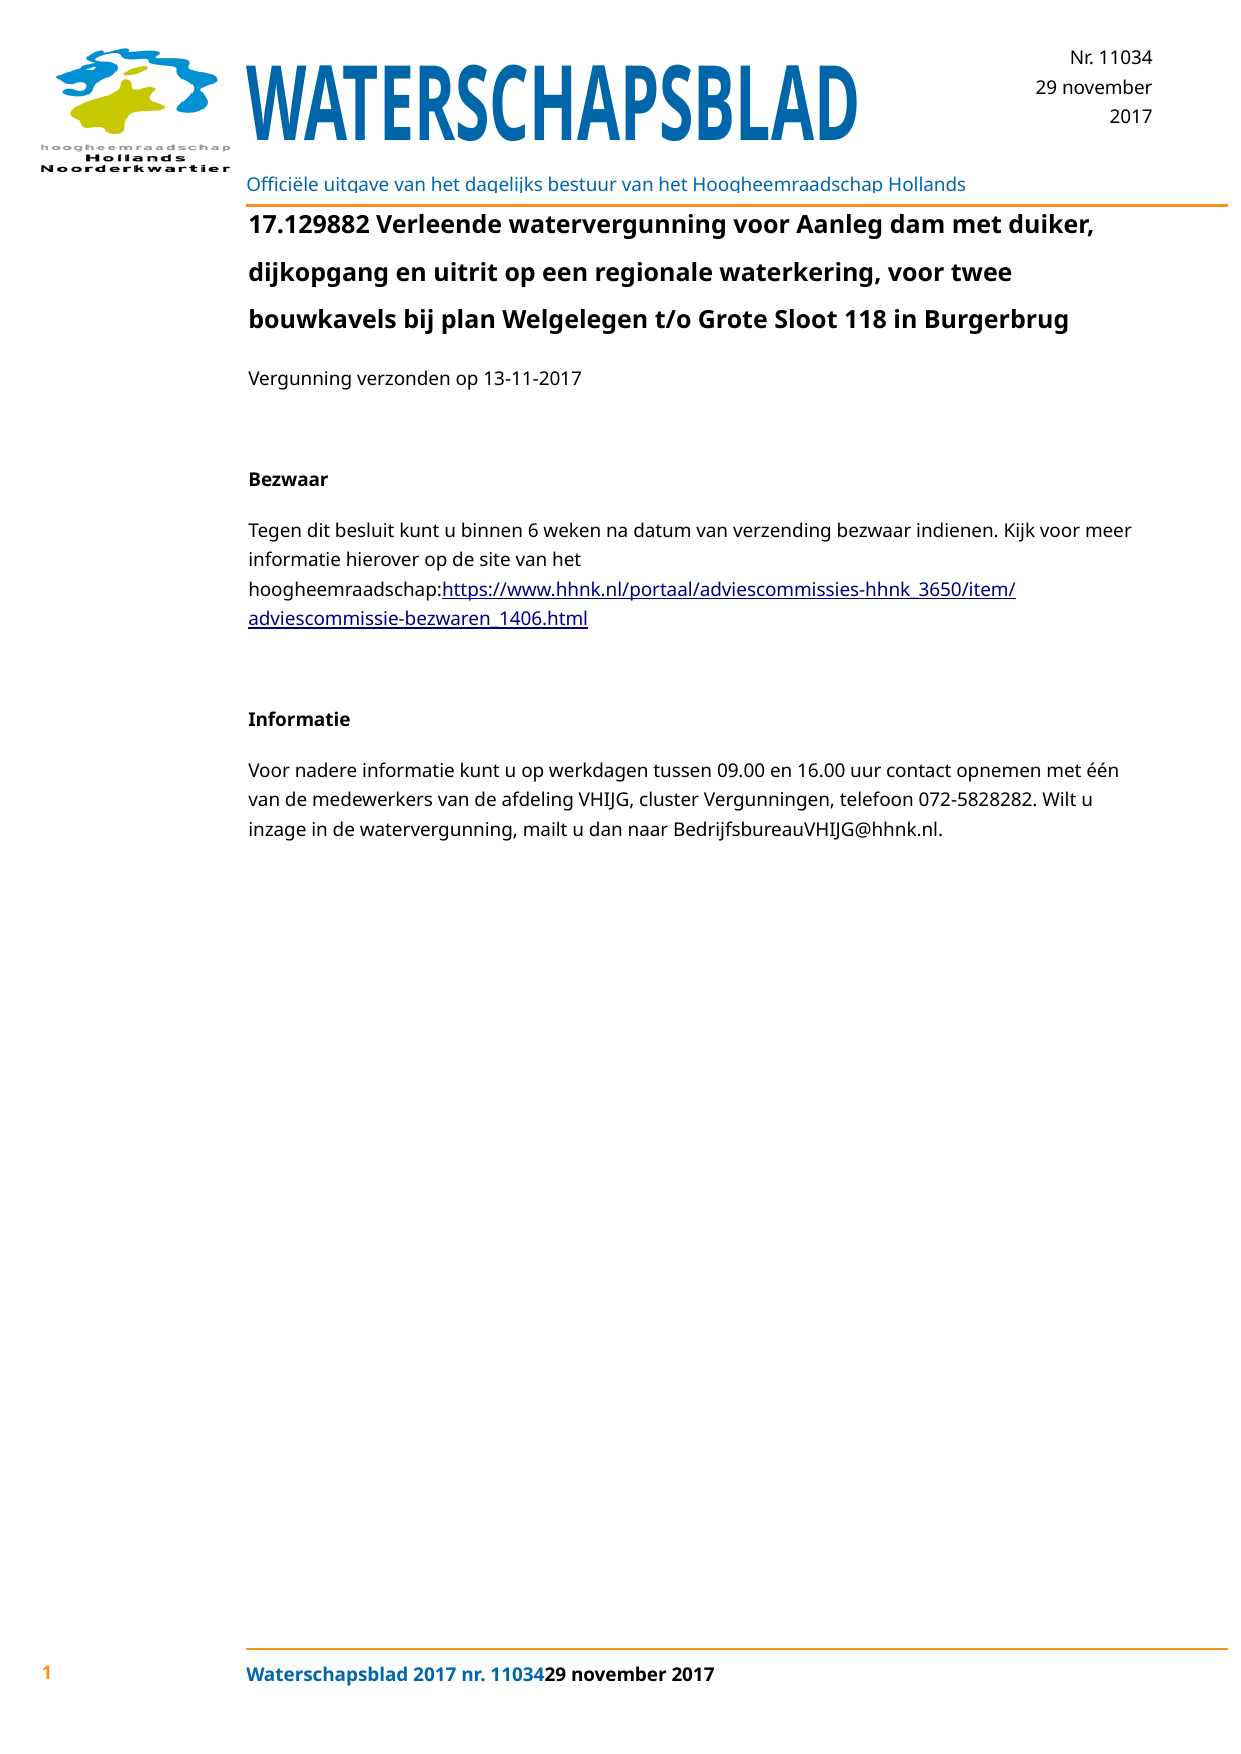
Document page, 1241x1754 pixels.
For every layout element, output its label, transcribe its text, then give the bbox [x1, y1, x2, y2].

text Vergunning verzonden op 13-11-2017 [248, 366, 1152, 391]
text Tegen dit besluit kunt u binnen 6 weken na datum van verzending bezwaar indienen. Kijk voor meer informatie hierover op de site van het hoogheemraadschap:https://www.hhnk.nl/portaal/adviescommissies-hhnk_3650/item/adviescommissie-bezwaren_1406.html [248, 517, 1152, 631]
text 17.129882 Verleende watervergunning voor Aanleg dam met duiker, dijkopgang en uitrit op een regionale waterkering, voor twee bouwkavels bij plan Welgelegen t/o Grote Sloot 118 in Burgerbrug [248, 207, 1152, 336]
text Informatie [248, 706, 1152, 732]
text Voor nadere informatie kunt u op werkdagen tussen 09.00 en 16.00 uur contact opnemen met één van de medewerkers van de afdeling VHIJG, cluster Vergunningen, telefoon 072-5828282. Wilt u inzage in de watervergunning, mailt u dan naar BedrijfsbureauVHIJG@hhnk.nl. [248, 757, 1152, 842]
text Bezwaar [248, 466, 1152, 492]
picture [41, 47, 231, 172]
